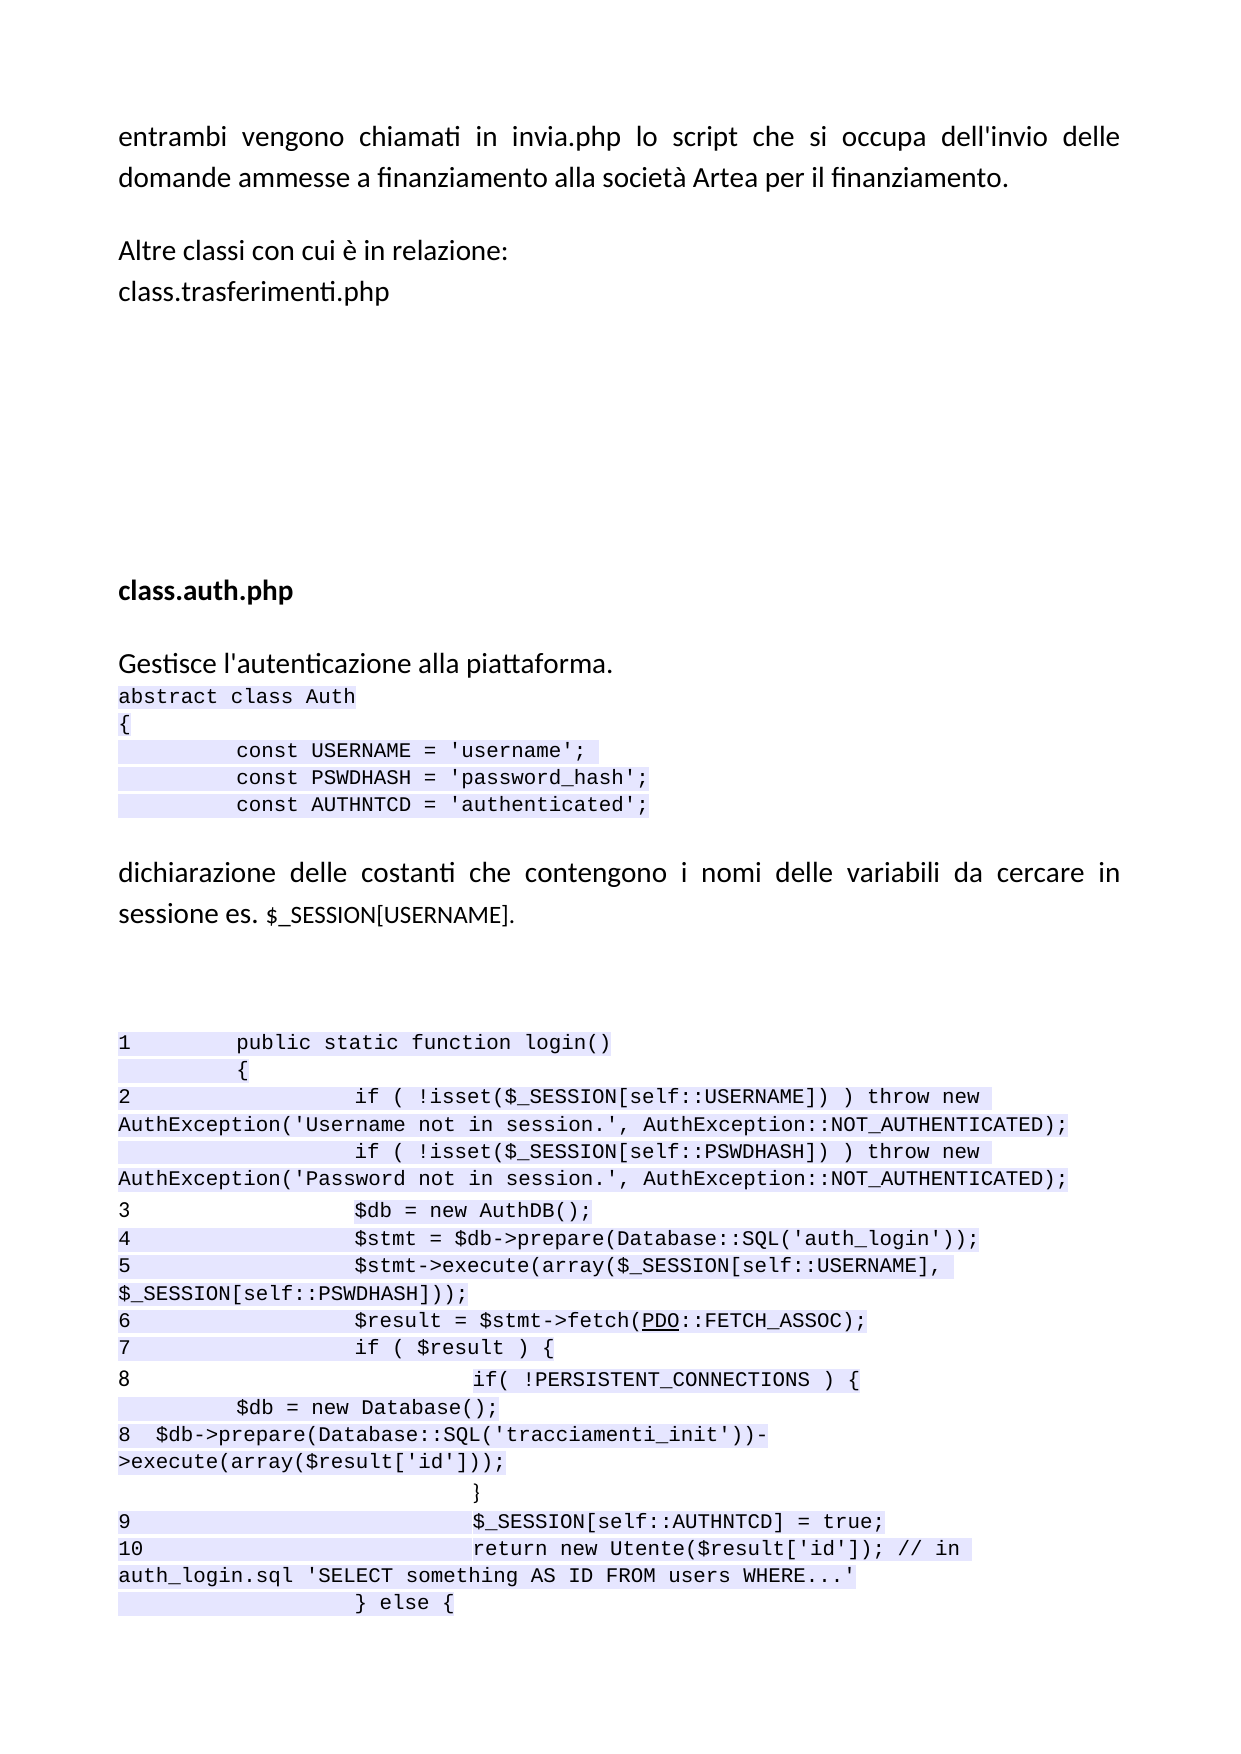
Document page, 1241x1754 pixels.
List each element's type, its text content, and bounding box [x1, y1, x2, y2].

text 7 if ( $result ) { [118, 1337, 1122, 1361]
text Altre classi con cui è in relazione: [118, 232, 1122, 268]
text Gestisce l'autenticazione alla piattaforma. [118, 645, 1122, 680]
text { [118, 713, 1122, 736]
text 8 $db->prepare(Database::SQL('tracciamenti_init'))->execute(array($result['id'])); [118, 1424, 1122, 1475]
text 3 $db = new AuthDB(); [118, 1195, 1122, 1224]
text if ( !isset($_SESSION[self::PSWDHASH]) ) throw new AuthException('Password not in session.', AuthException::NOT_AUTHENTICATED); [118, 1141, 1122, 1192]
text 10 return new Utente($result['id']); // in auth_login.sql 'SELECT something AS ID FROM users WHERE...' [118, 1538, 1122, 1589]
text const USERNAME = 'username'; [118, 740, 1122, 764]
text } else { [118, 1592, 1122, 1616]
text } [118, 1478, 1122, 1506]
text { [118, 1059, 1122, 1083]
text 4 $stmt = $db->prepare(Database::SQL('auth_login')); [118, 1228, 1122, 1252]
text 1 public static function login() [118, 1032, 1122, 1056]
text 8 if( !PERSISTENT_CONNECTIONS ) { [118, 1364, 1122, 1393]
text $db = new Database(); [118, 1397, 1122, 1421]
text const PSWDHASH = 'password_hash'; [118, 767, 1122, 791]
text 6 $result = $stmt->fetch(PDO::FETCH_ASSOC); [118, 1310, 1122, 1333]
text dichiarazione delle costanti che contengono i nomi delle variabili da cercare in sessione es. $_SESSION[USERNAME]. [118, 854, 1122, 930]
text abstract class Auth [118, 686, 1122, 709]
text class.auth.php [118, 572, 1122, 607]
text 9 $_SESSION[self::AUTHNTCD] = true; [118, 1511, 1122, 1534]
text 5 $stmt->execute(array($_SESSION[self::USERNAME], $_SESSION[self::PSWDHASH])); [118, 1255, 1122, 1306]
text class.trasferimenti.php [118, 273, 1122, 309]
text entrambi vengono chiamati in invia.php lo script che si occupa dell'invio delle domande ammesse a finanziamento alla società Artea per il finanziamento. [118, 118, 1122, 195]
text 2 if ( !isset($_SESSION[self::USERNAME]) ) throw new AuthException('Username not in session.', AuthException::NOT_AUTHENTICATED); [118, 1087, 1122, 1137]
text const AUTHNTCD = 'authenticated'; [118, 794, 1122, 818]
